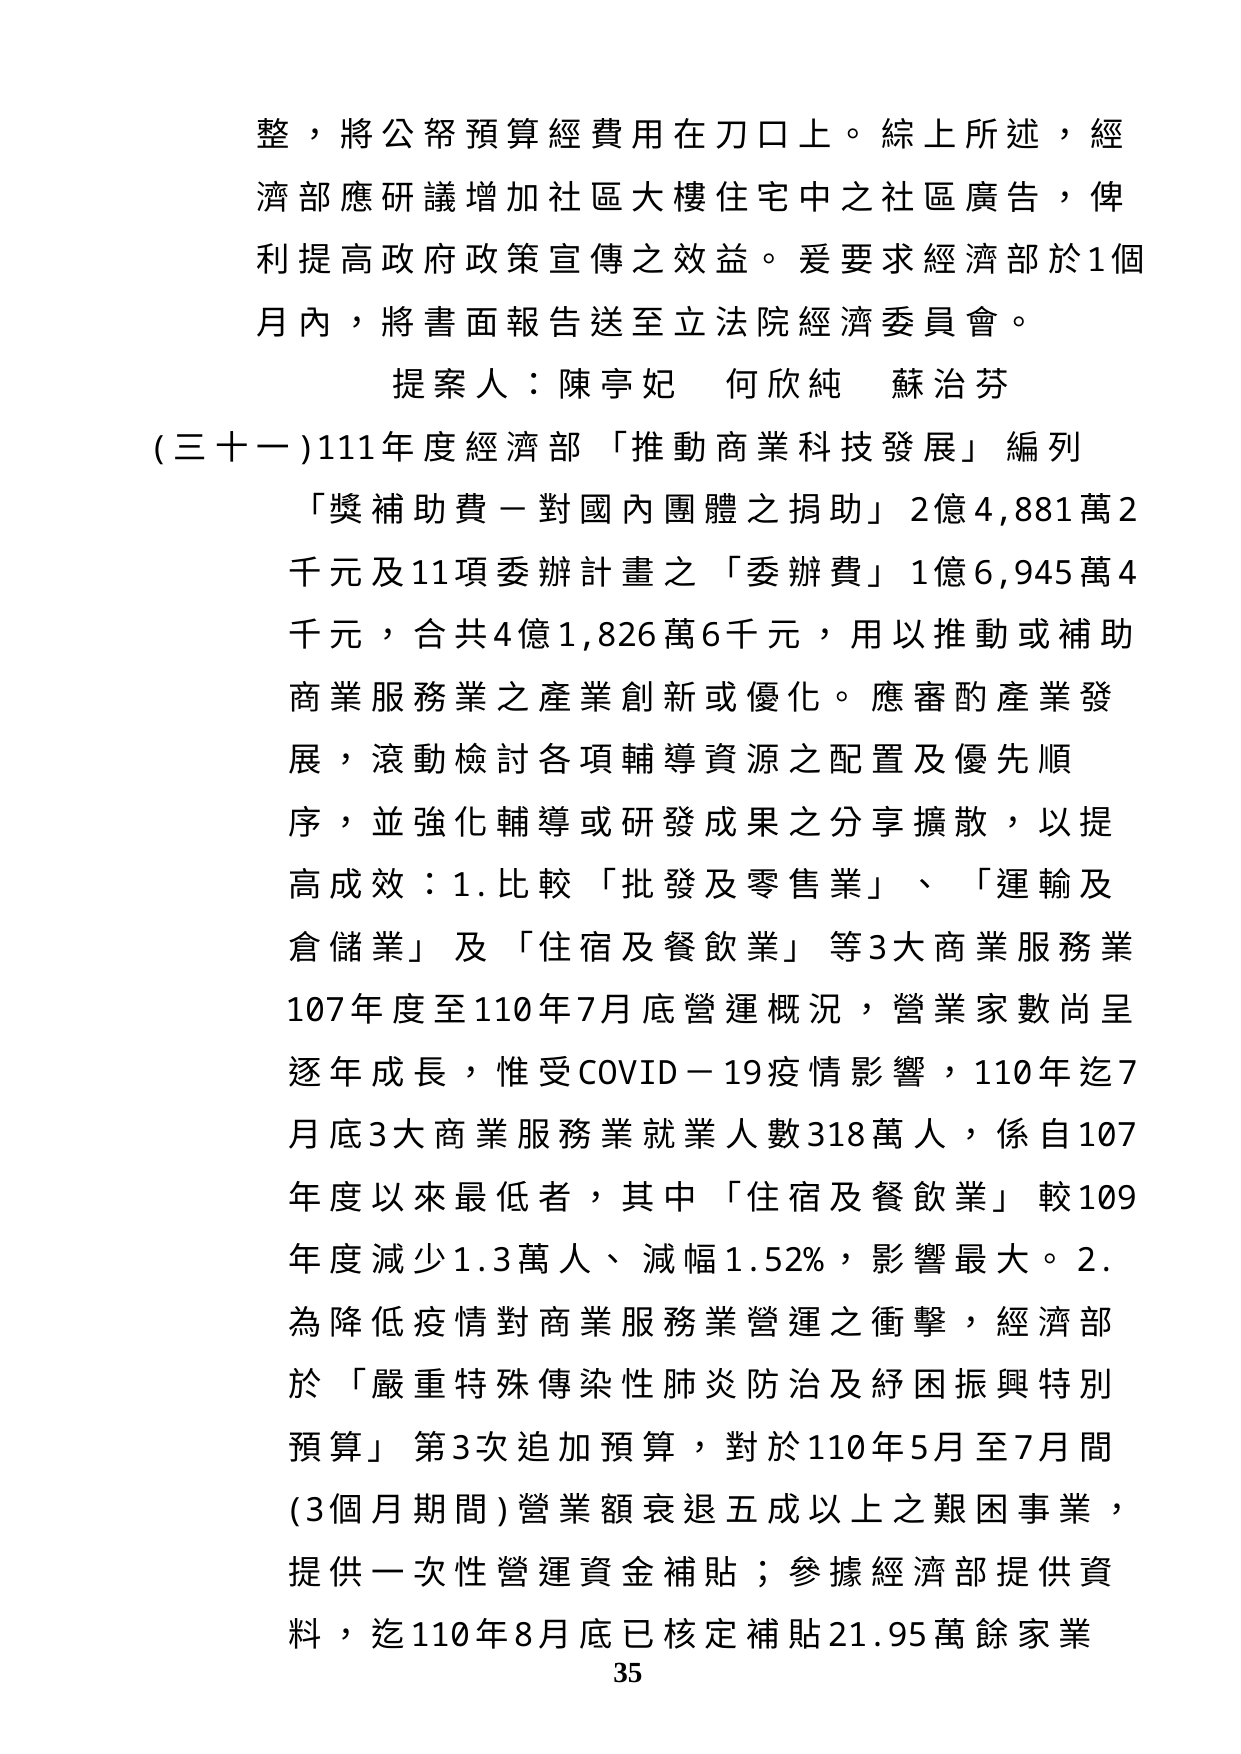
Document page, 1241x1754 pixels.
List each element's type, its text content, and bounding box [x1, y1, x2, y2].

text 整，將公帑預算經費用在刀口上。綜上所述，經濟部應研議增加社區大樓住宅中之社區廣告，俾利提高政府政策宣傳之效益。爰要求經濟部於1個月內，將書面報告送至立法院經濟委員會。 [140, 91, 1148, 341]
text (三十一)111年度經濟部「推動商業科技發展」編列「獎補助費－對國內團體之捐助」2億4,881萬2千元及11項委辦計畫之「委辦費」1億6,945萬4千元，合共4億1,826萬6千元，用以推動或補助商業服務業之產業創新或優化。應審酌產業發展，滾動檢討各項輔導資源之配置及優先順序，並強化輔導或研發成果之分享擴散，以提高成效：1.比較「批發及零售業」、「運輸及倉儲業」及「住宿及餐飲業」等3大商業服務業107年度至110年7月底營運概況，營業家數尚呈逐年成長，惟受COVID－19疫情影響，110年迄7月底3大商業服務業就業人數318萬人，係自107年度以來最低者，其中「住宿及餐飲業」較109年度減少1.3萬人、減幅1.52%，影響最大。2.為降低疫情對商業服務業營運之衝擊，經濟部於「嚴重特殊傳染性肺炎防治及紓困振興特別預算」第3次追加預算，對於110年5月至7月間(3個月期間)營業額衰退五成以上之艱困事業，提供一次性營運資金補貼；參據經濟部提供資料，迄110年8月底已核定補貼21.95萬餘家業 [140, 403, 1148, 1653]
text 提案人：陳亭妃 何欣純 蘇治芬 [384, 341, 1044, 403]
